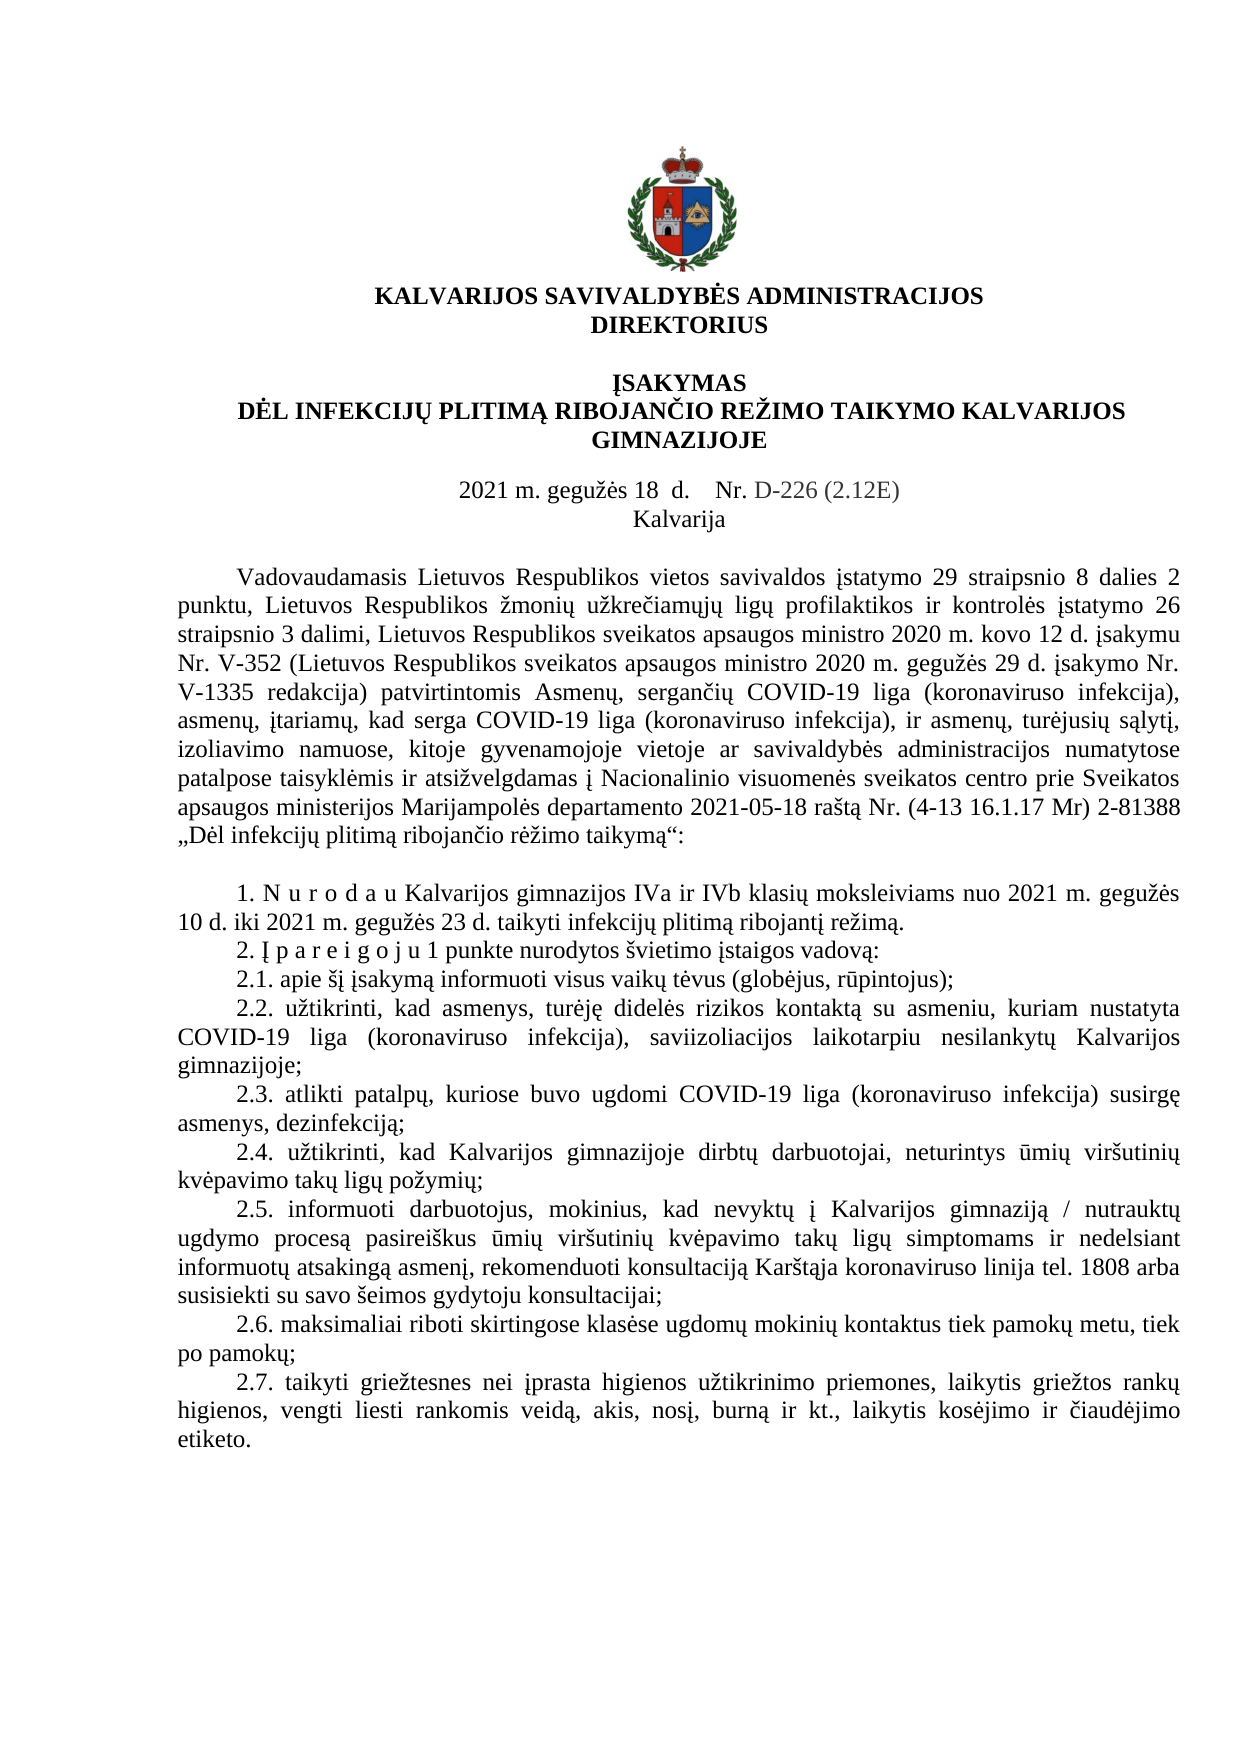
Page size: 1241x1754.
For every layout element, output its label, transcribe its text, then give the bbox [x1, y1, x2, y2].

text ĮSAKYMAS [177, 368, 1181, 396]
text 2.3. atlikti patalpų, kuriose buvo ugdomi COVID-19 liga (koronaviruso infekcija) susirgę asmenys, dezinfekciją; [177, 1079, 1181, 1137]
text 2.7. taikyti griežtesnes nei įprasta higienos užtikrinimo priemones, laikytis griežtos rankų higienos, vengti liesti rankomis veidą, akis, nosį, burną ir kt., laikytis kosėjimo ir čiaudėjimo etiketo. [177, 1367, 1181, 1453]
text Vadovaudamasis Lietuvos Respublikos vietos savivaldos įstatymo 29 straipsnio 8 dalies 2 punktu, Lietuvos Respublikos žmonių užkrečiamųjų ligų profilaktikos ir kontrolės įstatymo 26 straipsnio 3 dalimi, Lietuvos Respublikos sveikatos apsaugos ministro 2020 m. kovo 12 d. įsakymu Nr. V-352 (Lietuvos Respublikos sveikatos apsaugos ministro 2020 m. gegužės 29 d. įsakymo Nr. V-1335 redakcija) patvirtintomis Asmenų, sergančių COVID-19 liga (koronaviruso infekcija), asmenų, įtariamų, kad serga COVID-19 liga (koronaviruso infekcija), ir asmenų, turėjusių sąlytį, izoliavimo namuose, kitoje gyvenamojoje vietoje ar savivaldybės administracijos numatytose patalpose taisyklėmis ir atsižvelgdamas į Nacionalinio visuomenės sveikatos centro prie Sveikatos apsaugos ministerijos Marijampolės departamento 2021-05-18 raštą Nr. (4-13 16.1.17 Mr) 2-81388 „Dėl infekcijų plitimą ribojančio rėžimo taikymą“: [177, 562, 1181, 849]
text DĖL INFEKCIJŲ PLITIMĄ RIBOJANČIO REŽIMO TAIKYMO KALVARIJOS GIMNAZIJOJE [177, 396, 1181, 454]
text 2.4. užtikrinti, kad Kalvarijos gimnazijoje dirbtų darbuotojai, neturintys ūmių viršutinių kvėpavimo takų ligų požymių; [177, 1137, 1181, 1194]
text KALVARIJOS SAVIVALDYBĖS ADMINISTRACIJOS [177, 281, 1181, 310]
text 2.5. informuoti darbuotojus, mokinius, kad nevyktų į Kalvarijos gimnaziją / nutrauktų ugdymo procesą pasireiškus ūmių viršutinių kvėpavimo takų ligų simptomams ir nedelsiant informuotų atsakingą asmenį, rekomenduoti konsultaciją Karštąja koronaviruso linija tel. 1808 arba susisiekti su savo šeimos gydytoju konsultacijai; [177, 1194, 1181, 1309]
text 2021 m. gegužės 18 d. Nr. D-226 (2.12E) [177, 476, 1181, 504]
text 1. N u r o d a u Kalvarijos gimnazijos IVa ir IVb klasių moksleiviams nuo 2021 m. gegužės 10 d. iki 2021 m. gegužės 23 d. taikyti infekcijų plitimą ribojantį režimą. [177, 878, 1181, 936]
text Kalvarija [177, 504, 1181, 533]
text 2.2. užtikrinti, kad asmenys, turėję didelės rizikos kontaktą su asmeniu, kuriam nustatyta COVID-19 liga (koronaviruso infekcija), saviizoliacijos laikotarpiu nesilankytų Kalvarijos gimnazijoje; [177, 993, 1181, 1079]
text DIREKTORIUS [177, 310, 1181, 339]
text 2.6. maksimaliai riboti skirtingose klasėse ugdomų mokinių kontaktus tiek pamokų metu, tiek po pamokų; [177, 1309, 1181, 1367]
text 2. Į p a r e i g o j u 1 punkte nurodytos švietimo įstaigos vadovą: [177, 936, 1181, 964]
text 2.1. apie šį įsakymą informuoti visus vaikų tėvus (globėjus, rūpintojus); [177, 964, 1181, 993]
